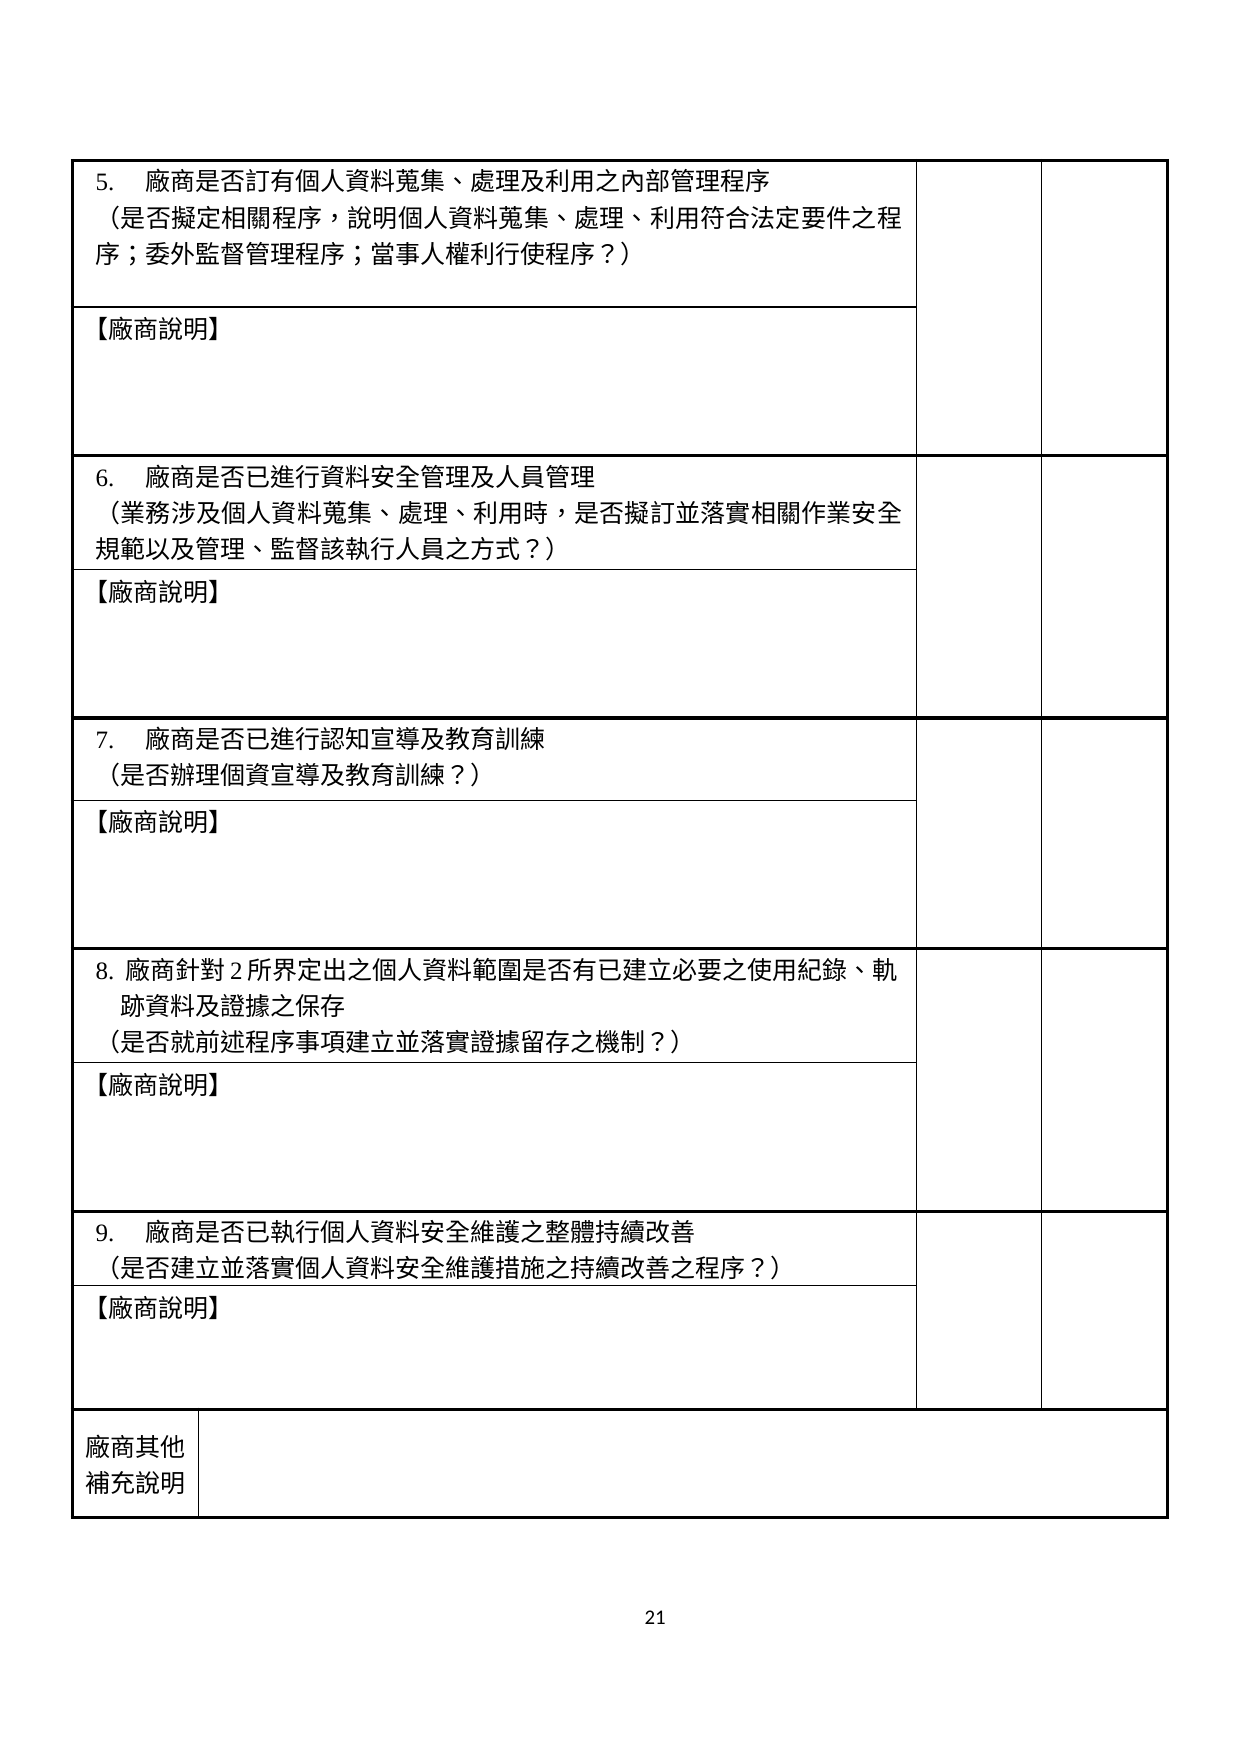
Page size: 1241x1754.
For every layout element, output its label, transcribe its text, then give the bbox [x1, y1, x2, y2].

table_cell [199, 1411, 1166, 1516]
table_cell 【廠商說明】 [74, 1063, 916, 1209]
table_header [1042, 162, 1166, 454]
table_cell 【廠商說明】 [74, 1286, 916, 1408]
table_cell 廠商是否已進行認知宣導及教育訓練 （是否辦理個資宣導及教育訓練？） [74, 720, 916, 800]
table_cell 廠商是否已執行個人資料安全維護之整體持續改善 （是否建立並落實個人資料安全維護措施之持續改善之程序？） [74, 1213, 916, 1285]
table_cell [1042, 1213, 1166, 1408]
table_cell [917, 1213, 1041, 1408]
table_cell 【廠商說明】 [74, 570, 916, 716]
table_cell 廠商其他補充說明 [74, 1411, 198, 1516]
table_header 廠商是否訂有個人資料蒐集、處理及利用之內部管理程序 （是否擬定相關程序，說明個人資料蒐集、處理、利用符合法定要件之程序；委外監督管理程序；當事人權利行使程序？） [74, 162, 916, 306]
table_cell 廠商是否已進行資料安全管理及人員管理 （業務涉及個人資料蒐集、處理、利用時，是否擬訂並落實相關作業安全規範以及管理、監督該執行人員之方式？） [74, 457, 916, 569]
table_cell [917, 457, 1041, 716]
table_cell [1042, 720, 1166, 947]
table_cell [1042, 457, 1166, 716]
table_cell [917, 950, 1041, 1209]
table_header [917, 162, 1041, 454]
table_cell [917, 720, 1041, 947]
table_cell 廠商針對2所界定出之個人資料範圍是否有已建立必要之使用紀錄、軌 跡資料及證據之保存 （是否就前述程序事項建立並落實證據留存之機制？） [74, 950, 916, 1062]
table_cell 【廠商說明】 [74, 308, 916, 454]
table_cell [1042, 950, 1166, 1209]
table_cell 【廠商說明】 [74, 801, 916, 947]
